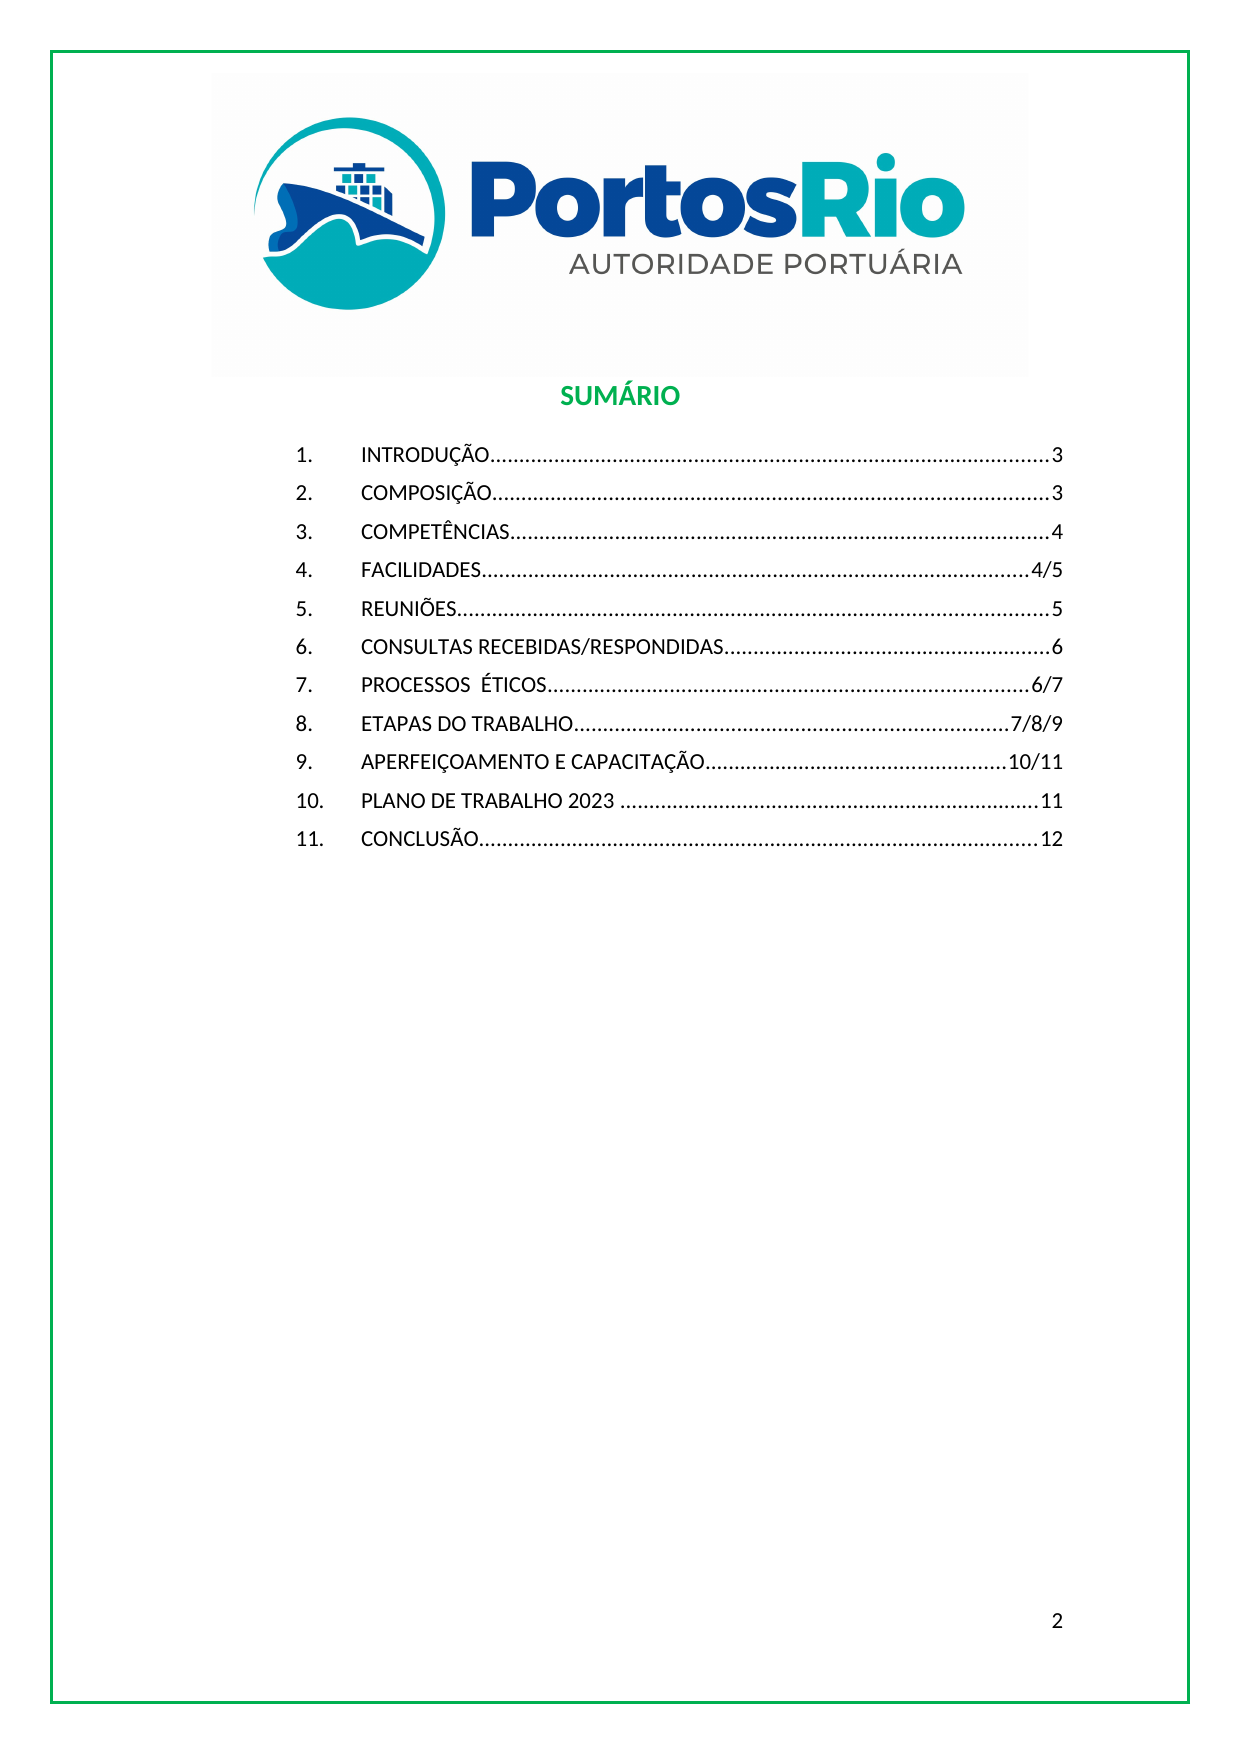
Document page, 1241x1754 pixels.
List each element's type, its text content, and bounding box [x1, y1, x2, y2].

text 7. PROCESSOS ÉTICOS 6/7 [295, 671, 1063, 699]
text 2. COMPOSIÇÃO 3 [295, 478, 1063, 506]
text 6. CONSULTAS RECEBIDAS/RESPONDIDAS 6 [295, 632, 1063, 660]
text 9. APERFEIÇOAMENTO E CAPACITAÇÃO 10/11 [295, 747, 1063, 776]
text 3. COMPETÊNCIAS 4 [295, 517, 1063, 545]
text 4. FACILIDADES 4/5 [295, 555, 1063, 583]
text 10. PLANO DE TRABALHO 2023 11 [295, 786, 1063, 814]
text SUMÁRIO [177, 377, 1063, 413]
text 11. CONCLUSÃO 12 [295, 824, 1063, 852]
text 5. REUNIÕES 5 [295, 594, 1063, 622]
text 8. ETAPAS DO TRABALHO 7/8/9 [295, 709, 1063, 737]
text 1. INTRODUÇÃO 3 [295, 440, 1063, 468]
